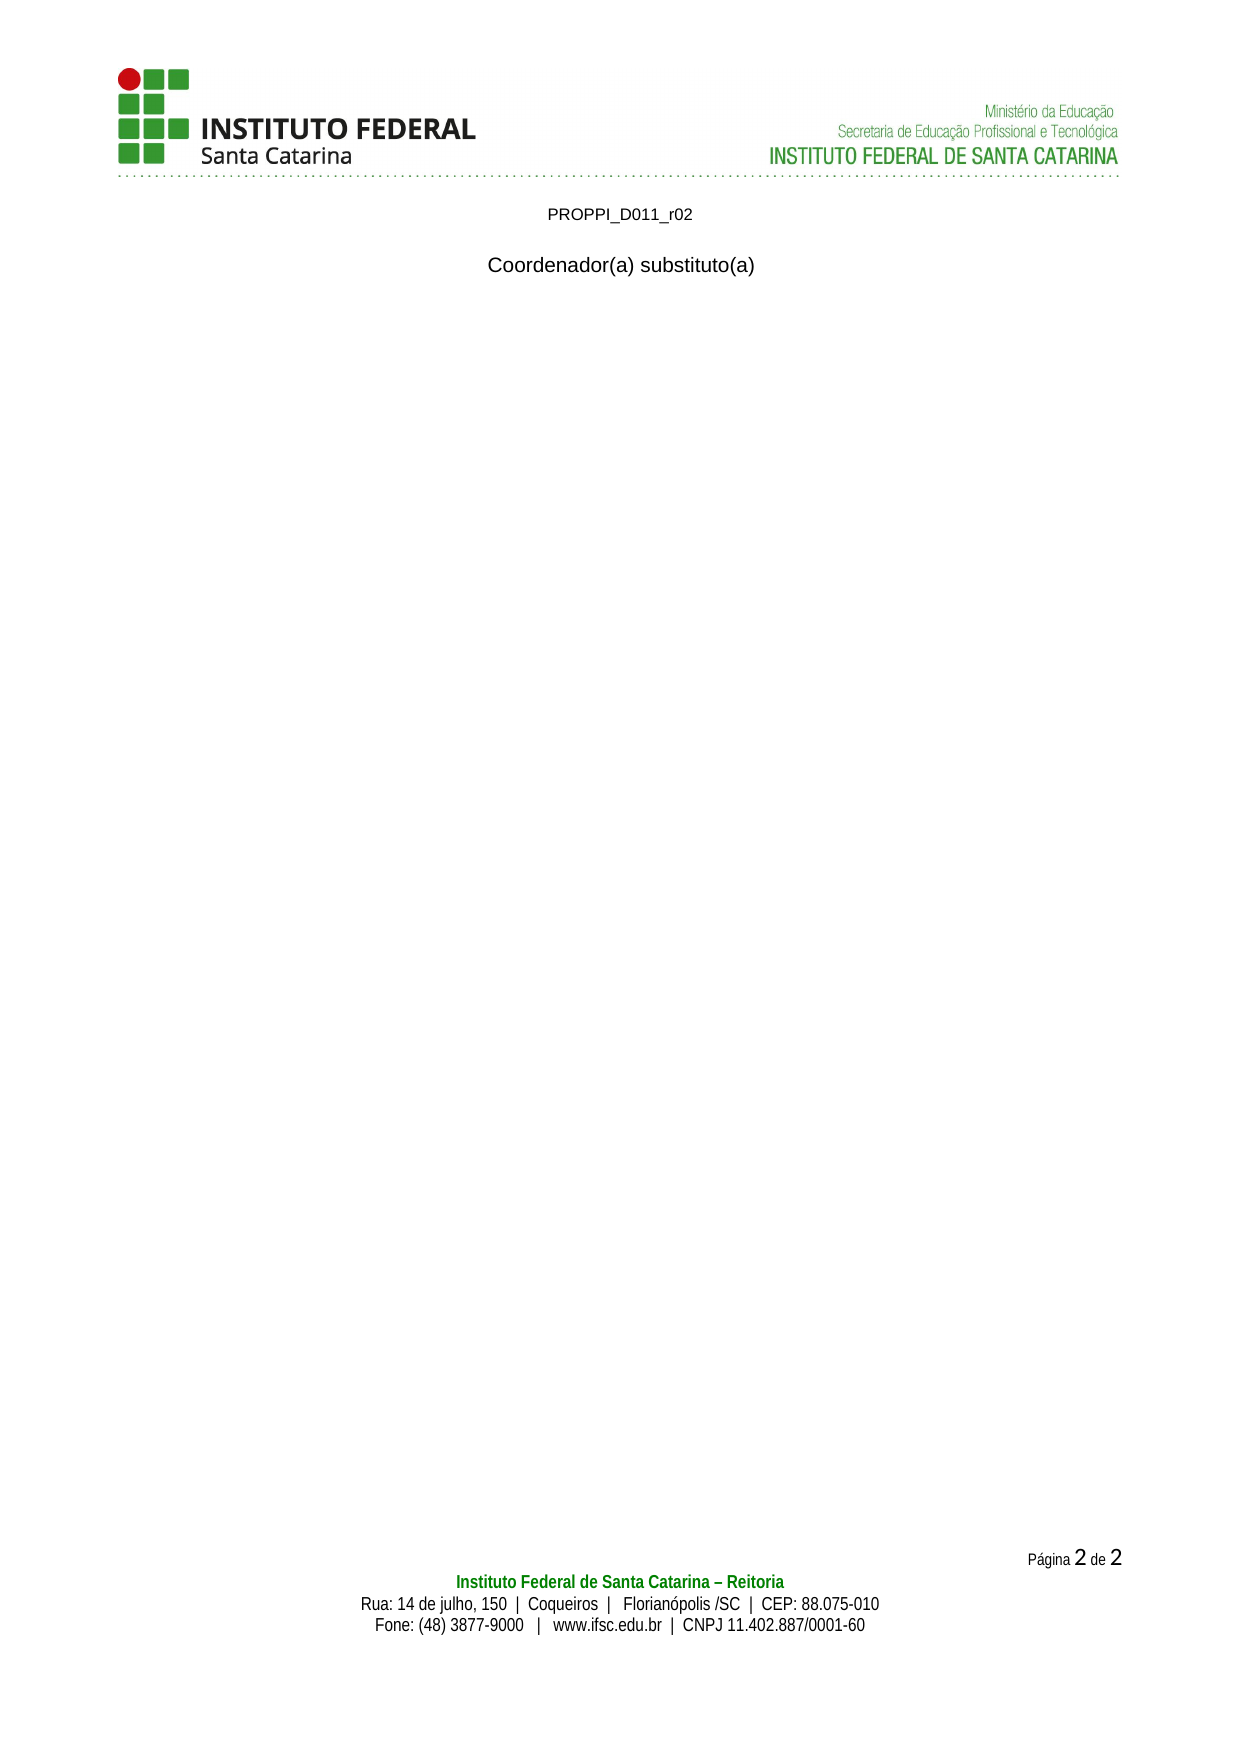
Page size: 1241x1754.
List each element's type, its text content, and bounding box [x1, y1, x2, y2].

text Coordenador(a) substituto(a) [118, 253, 1124, 277]
picture [118, 68, 1123, 177]
